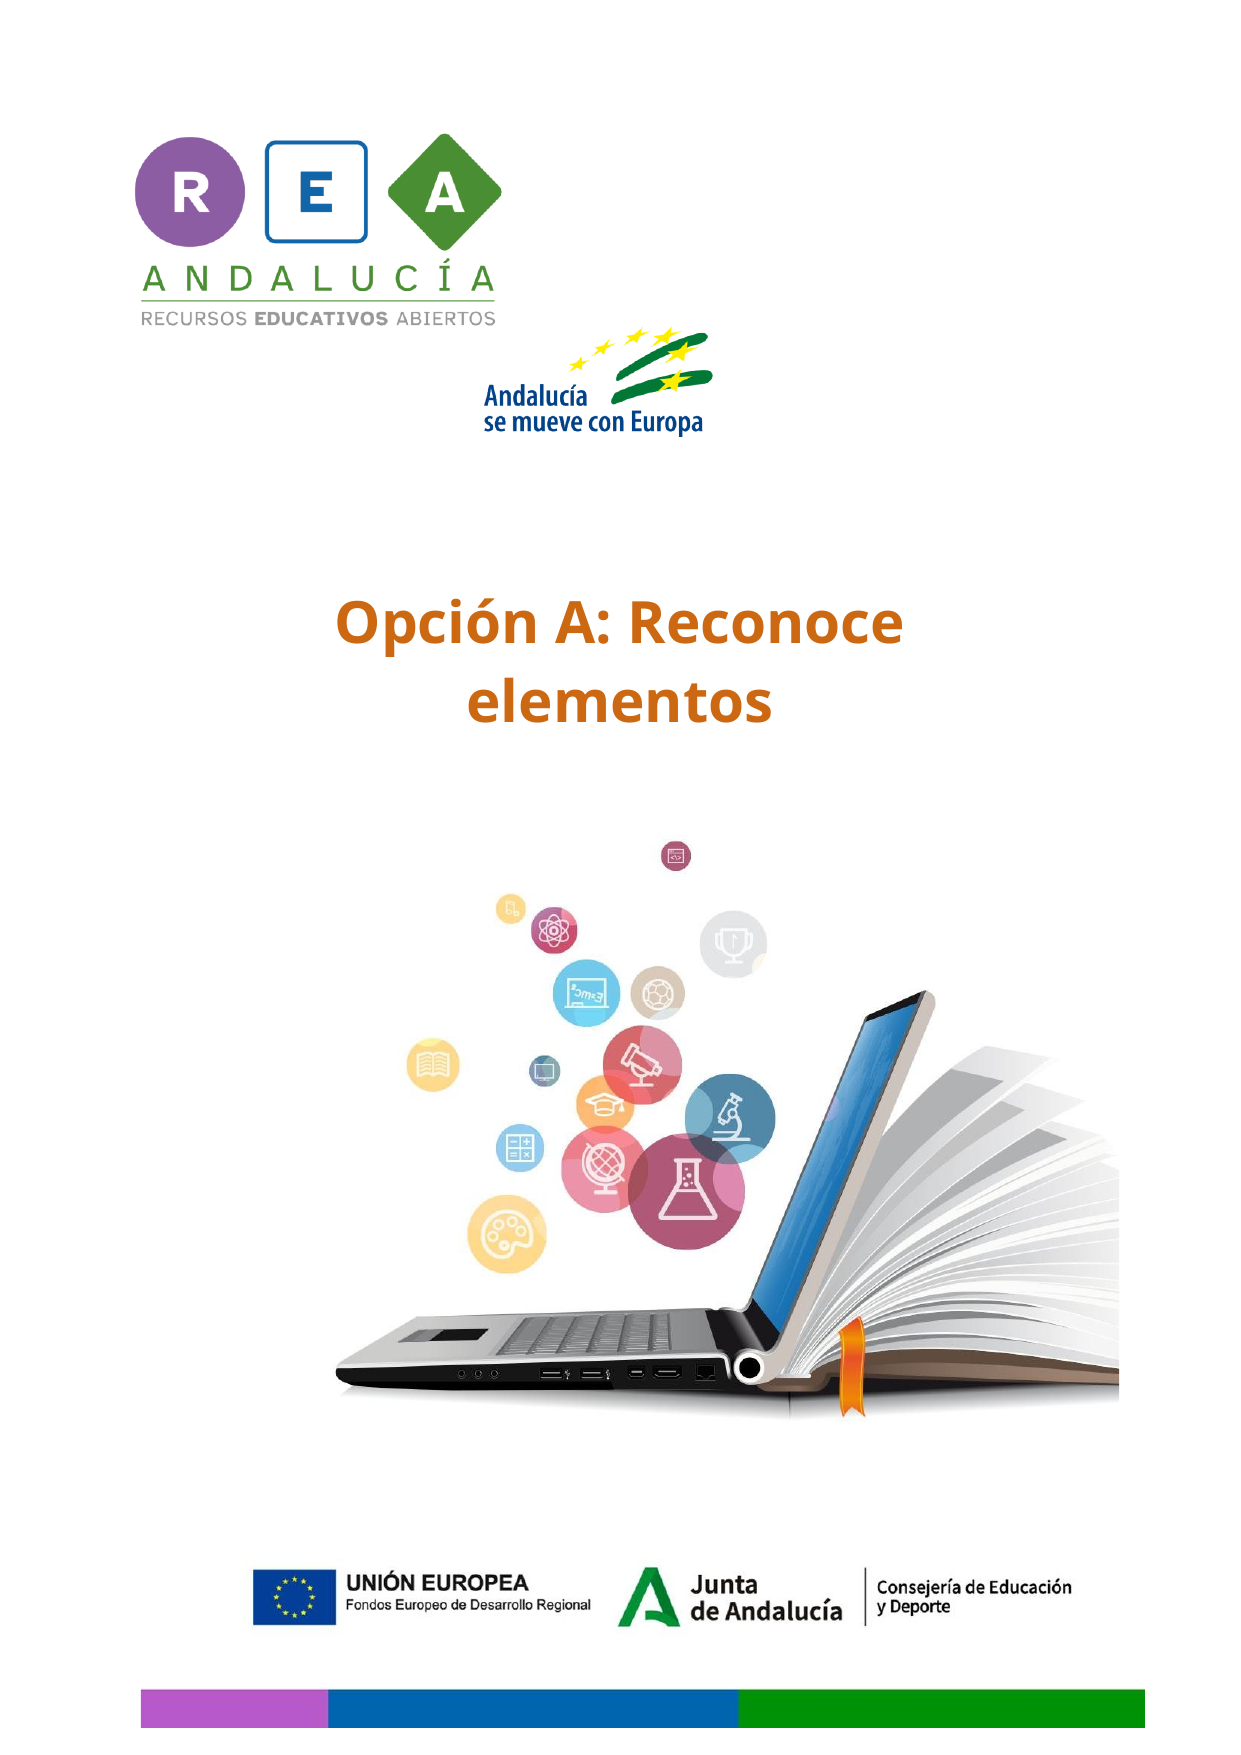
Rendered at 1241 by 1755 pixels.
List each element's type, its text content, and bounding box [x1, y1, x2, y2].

text Opción A: Reconoce elementos [179, 581, 1061, 740]
